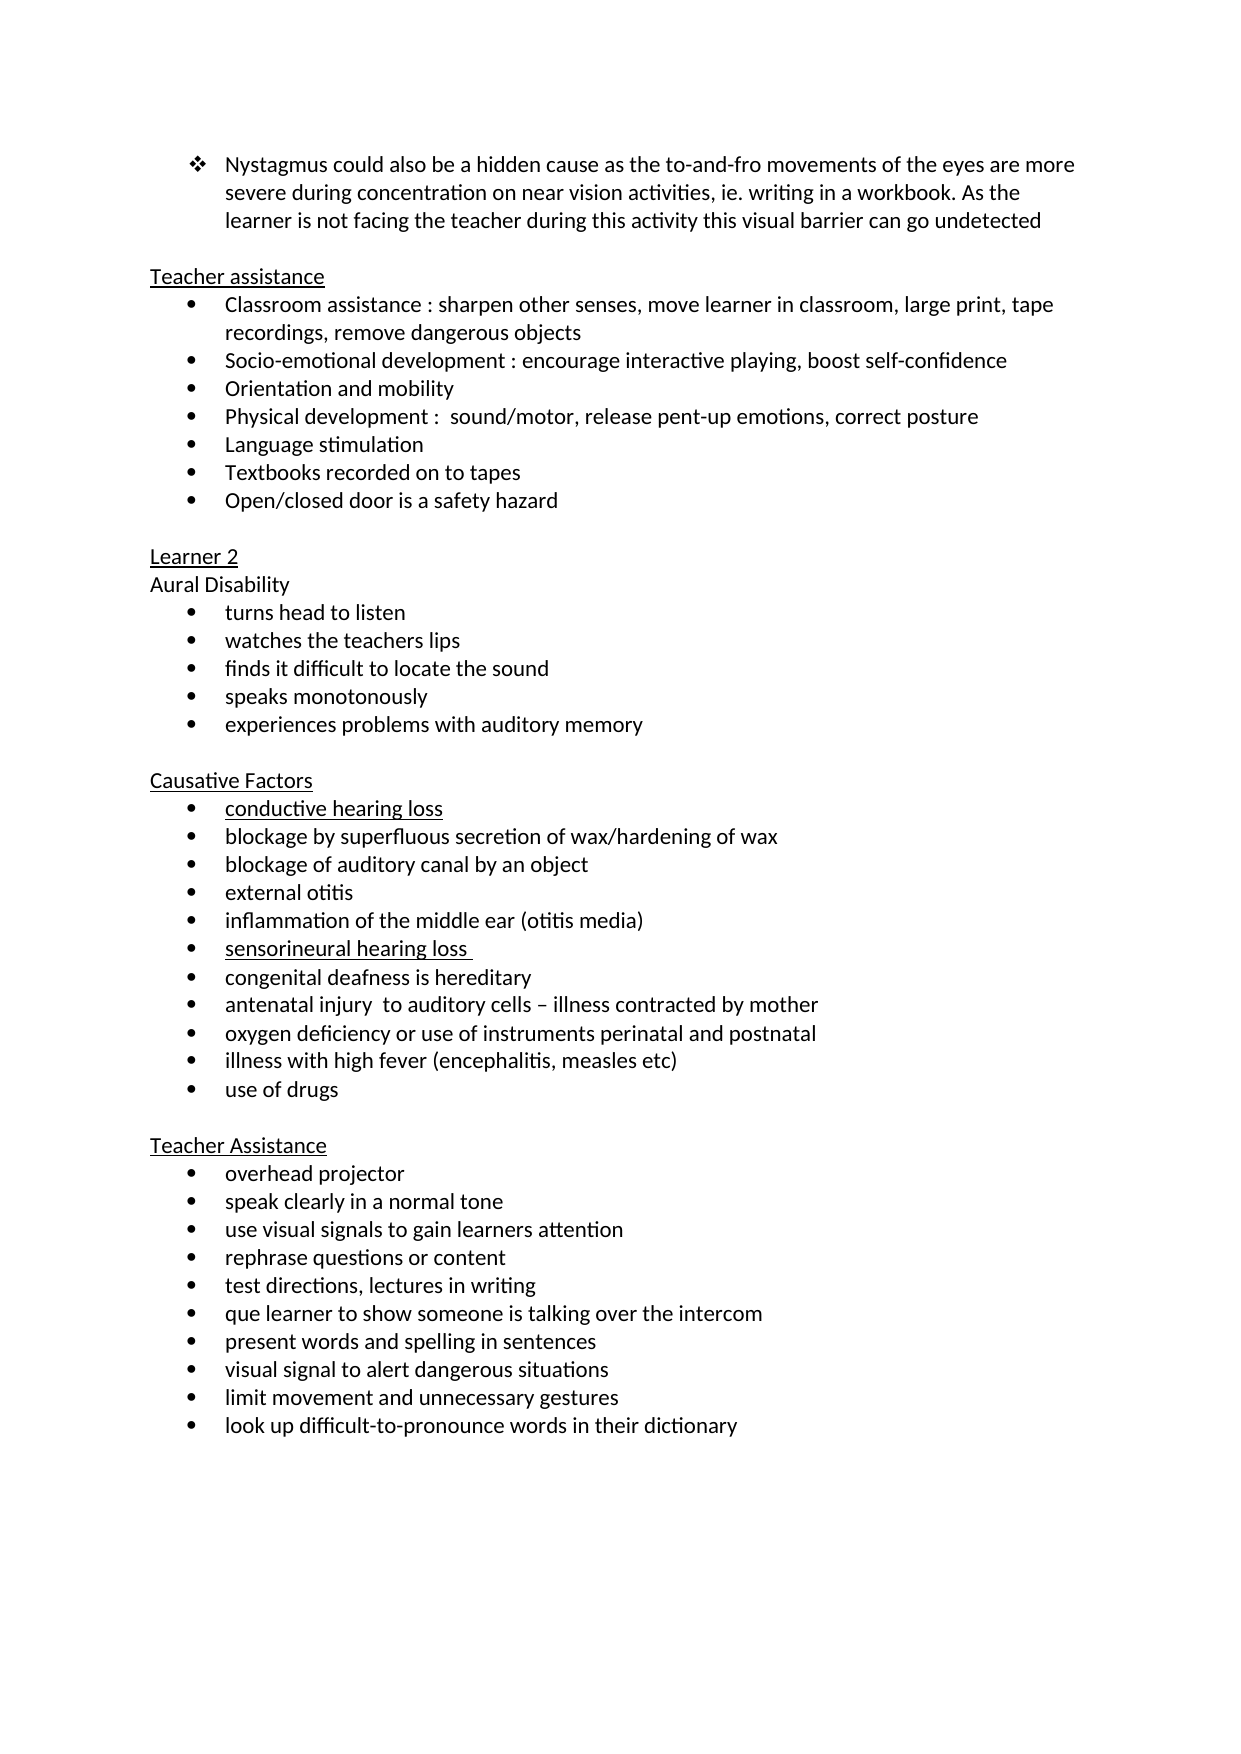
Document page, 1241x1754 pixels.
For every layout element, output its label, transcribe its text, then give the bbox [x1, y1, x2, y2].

text Learner 2 [150, 542, 1090, 570]
list speaks monotonously [187, 682, 1090, 710]
list Orientation and mobility [187, 374, 1090, 402]
list external otitis [187, 878, 1090, 907]
list finds it difficult to locate the sound [187, 654, 1090, 682]
list test directions, lectures in writing [187, 1271, 1090, 1299]
list present words and spelling in sentences [187, 1327, 1090, 1355]
list speak clearly in a normal tone [187, 1187, 1090, 1215]
list que learner to show someone is talking over the intercom [187, 1299, 1090, 1327]
list rephrase questions or content [187, 1243, 1090, 1271]
text Teacher Assistance [150, 1131, 1090, 1159]
list Language stimulation [187, 430, 1090, 458]
text Teacher assistance [150, 262, 1090, 290]
list Socio-emotional development : encourage interactive playing, boost self-confidence [187, 346, 1090, 374]
list Physical development : sound/motor, release pent-up emotions, correct posture [187, 402, 1090, 430]
list oxygen deficiency or use of instruments perinatal and postnatal [187, 1019, 1090, 1047]
list Open/closed door is a safety hazard [187, 486, 1090, 514]
list experiences problems with auditory memory [187, 710, 1090, 738]
list illness with high fever (encephalitis, measles etc) [187, 1047, 1090, 1075]
list Nystagmus could also be a hidden cause as the to-and-fro movements of the eyes are more severe during concentration on near vision activities, ie. writing in a workbook. As the learner is not facing the teacher during this activity this visual barrier can go undetected [187, 150, 1090, 234]
text Causative Factors [150, 766, 1090, 794]
list overhead projector [187, 1159, 1090, 1187]
list sensorineural hearing loss [187, 934, 1090, 963]
list conductive hearing loss [187, 794, 1090, 822]
list use of drugs [187, 1075, 1090, 1103]
text Aural Disability [150, 570, 1090, 598]
list blockage by superfluous secretion of wax/hardening of wax [187, 822, 1090, 851]
list visual signal to alert dangerous situations [187, 1355, 1090, 1383]
list watches the teachers lips [187, 626, 1090, 654]
list limit movement and unnecessary gestures [187, 1383, 1090, 1411]
list look up difficult-to-pronounce words in their dictionary [187, 1411, 1090, 1439]
list Textbooks recorded on to tapes [187, 458, 1090, 486]
list antenatal injury to auditory cells – illness contracted by mother [187, 991, 1090, 1019]
list congenital deafness is hereditary [187, 963, 1090, 991]
list use visual signals to gain learners attention [187, 1215, 1090, 1243]
list inflammation of the middle ear (otitis media) [187, 907, 1090, 934]
list Classroom assistance : sharpen other senses, move learner in classroom, large print, tape recordings, remove dangerous objects [187, 290, 1090, 346]
list turns head to listen [187, 598, 1090, 626]
list blockage of auditory canal by an object [187, 851, 1090, 878]
